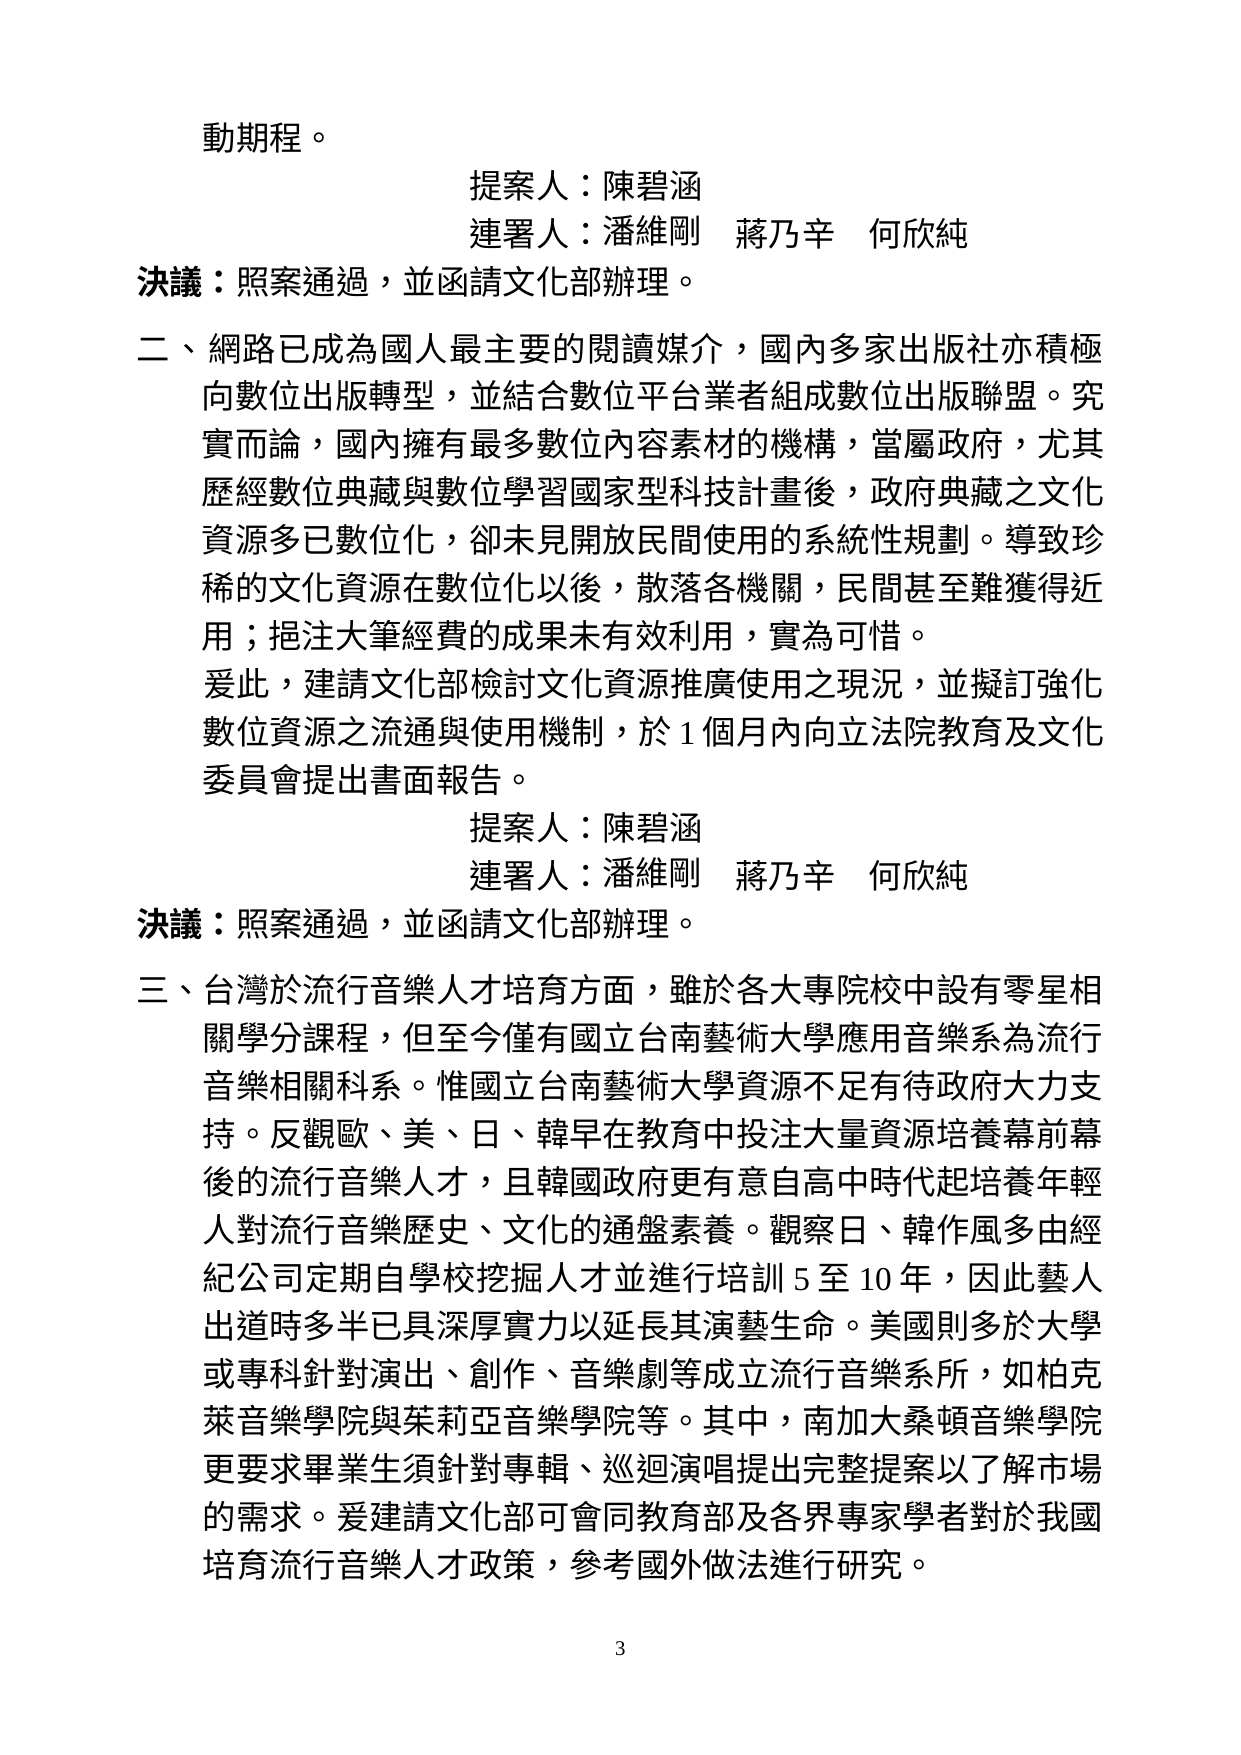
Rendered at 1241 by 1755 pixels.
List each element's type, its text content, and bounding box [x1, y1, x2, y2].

text 決議：照案通過，並函請文化部辦理。 [136, 898, 1102, 946]
text 決議：照案通過，並函請文化部辦理。 [136, 256, 1102, 304]
text 爰此，建請文化部檢討文化資源推廣使用之現況，並擬訂強化數位資源之流通與使用機制，於1個月內向立法院教育及文化委員會提出書面報告。 [136, 658, 1104, 802]
text 連署人：潘維剛 蔣乃辛 何欣純 [136, 208, 1104, 256]
text 二、網路已成為國人最主要的閱讀媒介，國內多家出版社亦積極向數位出版轉型，並結合數位平台業者組成數位出版聯盟。究實而論，國內擁有最多數位內容素材的機構，當屬政府，尤其歷經數位典藏與數位學習國家型科技計畫後，政府典藏之文化資源多已數位化，卻未見開放民間使用的系統性規劃。導致珍稀的文化資源在數位化以後，散落各機關，民間甚至難獲得近用；挹注大筆經費的成果未有效利用，實為可惜。 [136, 323, 1104, 658]
text 連署人：潘維剛 蔣乃辛 何欣純 [136, 850, 1104, 898]
text 提案人：陳碧涵 [136, 802, 1104, 850]
text 動期程。 [136, 112, 1104, 160]
text 三、台灣於流行音樂人才培育方面，雖於各大專院校中設有零星相關學分課程，但至今僅有國立台南藝術大學應用音樂系為流行音樂相關科系。惟國立台南藝術大學資源不足有待政府大力支持。反觀歐、美、日、韓早在教育中投注大量資源培養幕前幕後的流行音樂人才，且韓國政府更有意自高中時代起培養年輕人對流行音樂歷史、文化的通盤素養。觀察日、韓作風多由經紀公司定期自學校挖掘人才並進行培訓5至10年，因此藝人出道時多半已具深厚實力以延長其演藝生命。美國則多於大學或專科針對演出、創作、音樂劇等成立流行音樂系所，如柏克萊音樂學院與茱莉亞音樂學院等。其中，南加大桑頓音樂學院更要求畢業生須針對專輯、巡迴演唱提出完整提案以了解市場的需求。爰建請文化部可會同教育部及各界專家學者對於我國培育流行音樂人才政策，參考國外做法進行研究。 [136, 964, 1104, 1587]
text 提案人：陳碧涵 [136, 160, 1104, 208]
